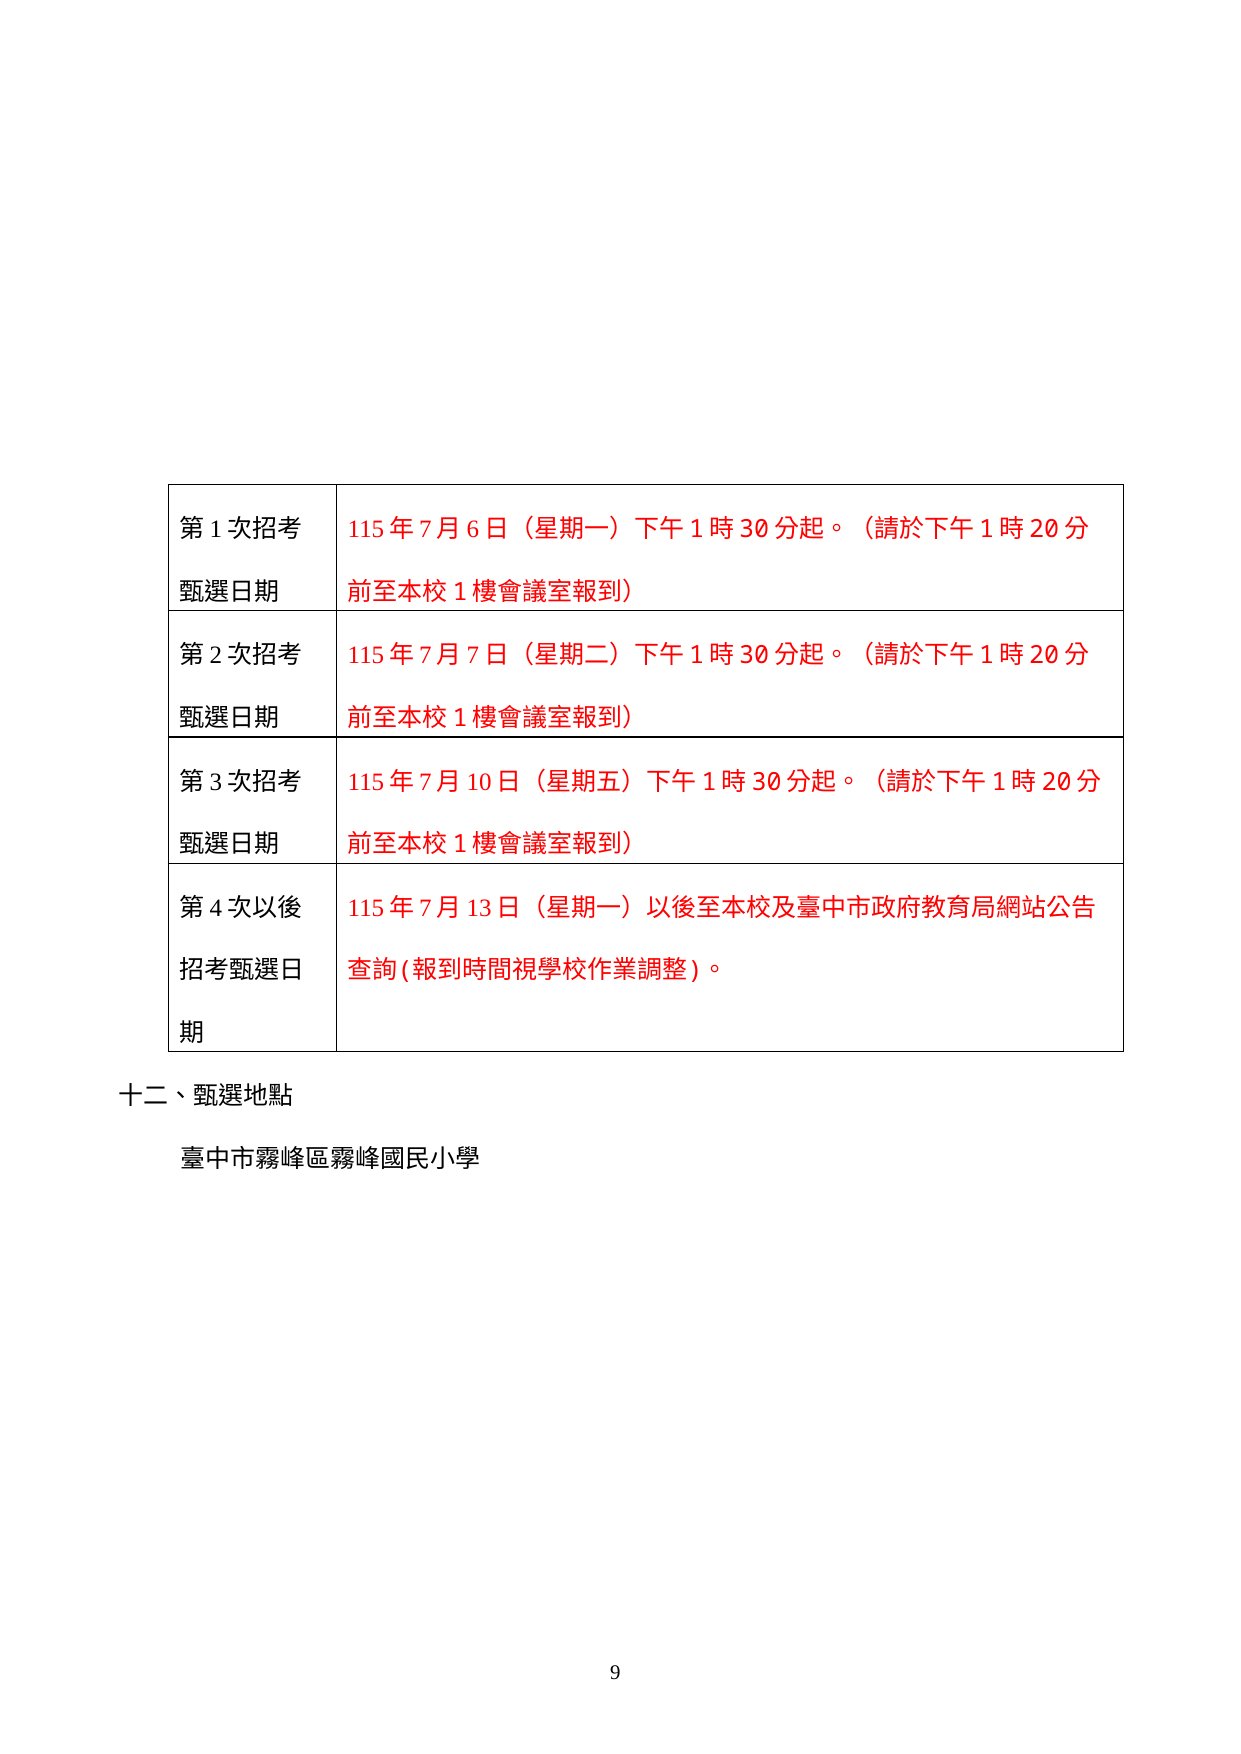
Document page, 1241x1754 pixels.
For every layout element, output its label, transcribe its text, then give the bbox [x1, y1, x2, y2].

table_cell 115年7月7日（星期二）下午1時30分起。（請於下午1時20分前至本校1樓會議室報到） [337, 611, 1123, 736]
table_cell 115年7月10日（星期五）下午1時30分起。（請於下午1時20分前至本校1樓會議室報到） [337, 738, 1123, 862]
table_cell 第3次招考甄選日期 [169, 738, 336, 862]
text 十二、甄選地點 [118, 1052, 1122, 1114]
table_cell 第4次以後招考甄選日期 [169, 864, 336, 1051]
table_header 115年7月6日（星期一）下午1時30分起。（請於下午1時20分前至本校1樓會議室報到） [337, 485, 1123, 610]
text 臺中市霧峰區霧峰國民小學 [181, 1114, 1122, 1177]
table_cell 115年7月13日（星期一）以後至本校及臺中市政府教育局網站公告查詢(報到時間視學校作業調整)。 [337, 864, 1123, 1051]
table_header 第1次招考甄選日期 [169, 485, 336, 610]
table_cell 第2次招考甄選日期 [169, 611, 336, 736]
